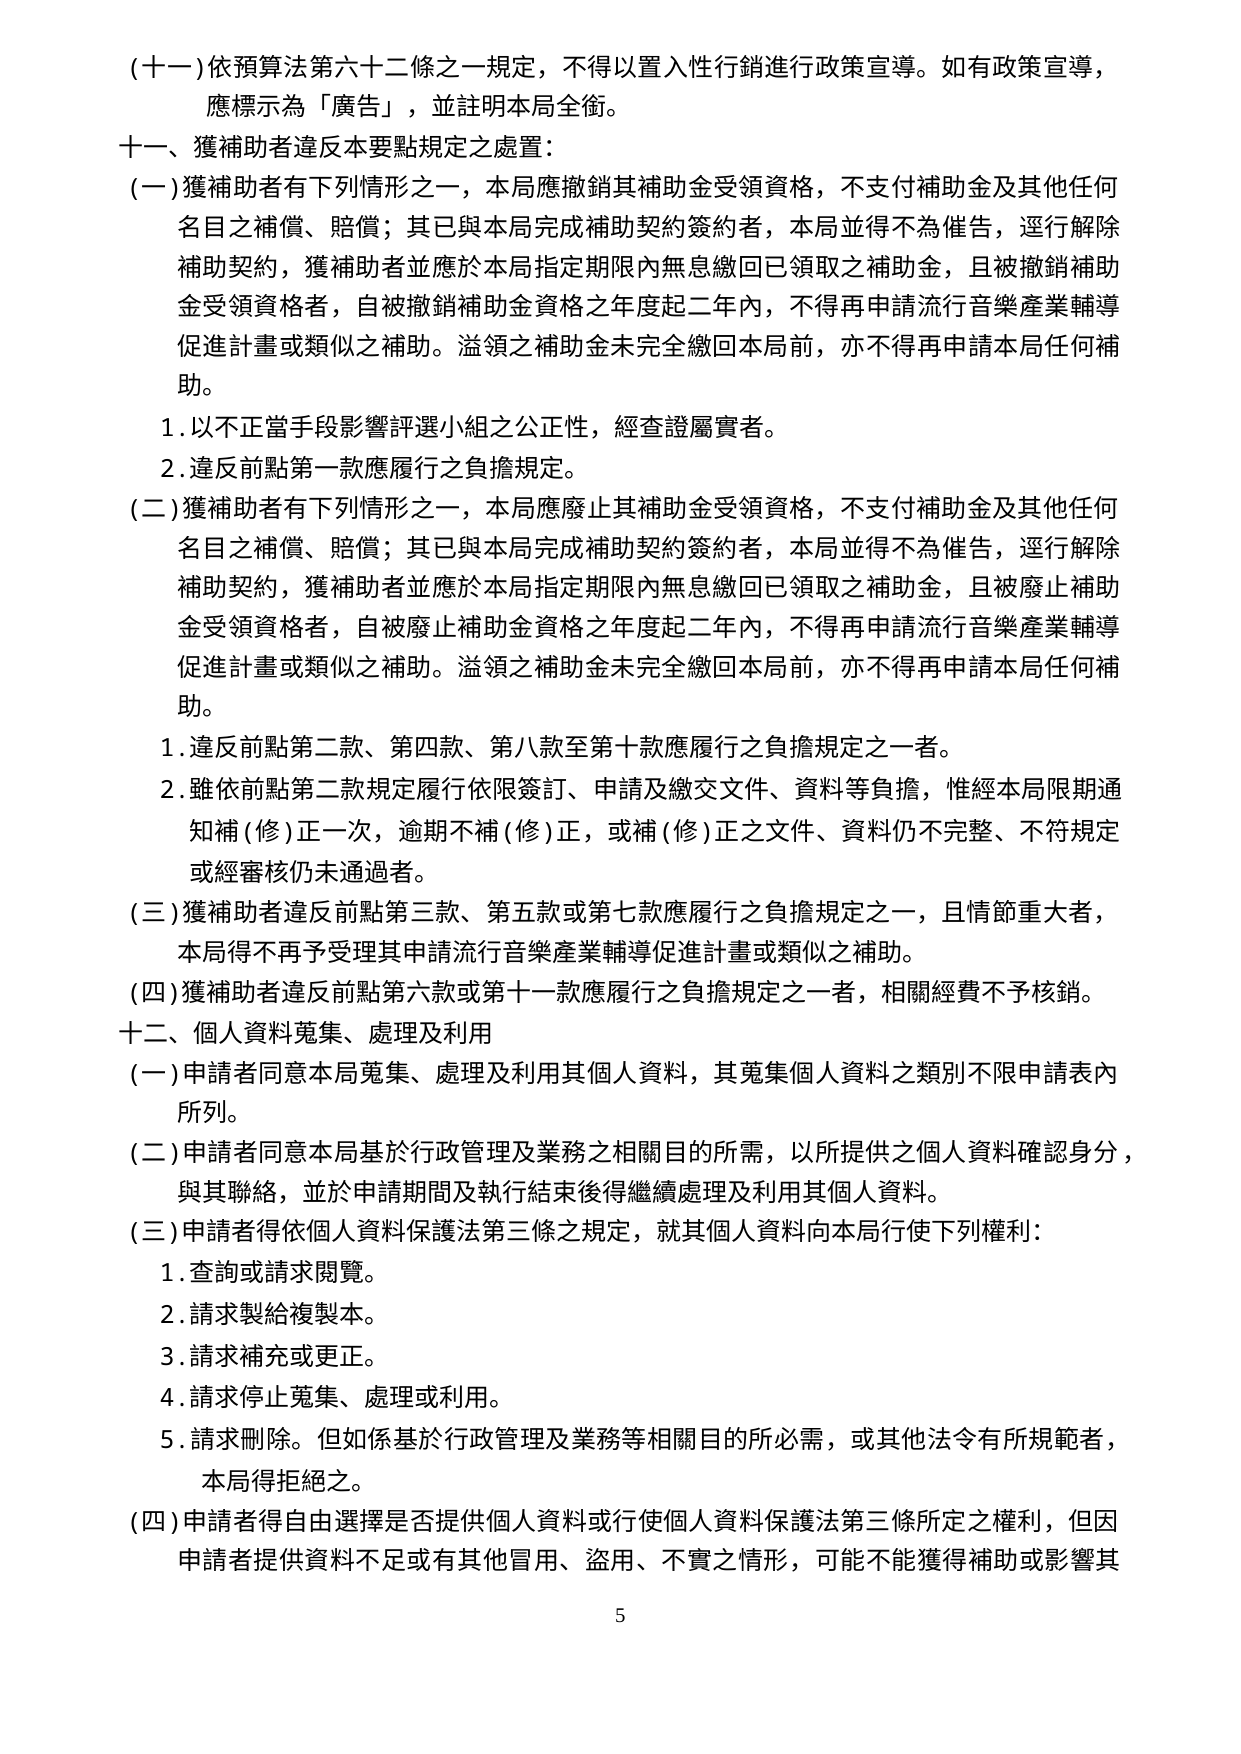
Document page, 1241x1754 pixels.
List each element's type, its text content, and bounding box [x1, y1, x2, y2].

text 5.請求刪除。但如係基於行政管理及業務等相關目的所必需，或其他法令有所規範者， 本局得拒絕之。 [159, 1415, 1105, 1498]
text (一)申請者同意本局蒐集、處理及利用其個人資料，其蒐集個人資料之類別不限申請表內所列。 [126, 1051, 1122, 1130]
text (一)獲補助者有下列情形之一，本局應撤銷其補助金受領資格，不支付補助金及其他任何名目之補償、賠償；其已與本局完成補助契約簽約者，本局並得不為催告，逕行解除補助契約，獲補助者並應於本局指定期限內無息繳回已領取之補助金，且被撤銷補助金受領資格者，自被撤銷補助金資格之年度起二年內，不得再申請流行音樂產業輔導促進計畫或類似之補助。溢領之補助金未完全繳回本局前，亦不得再申請本局任何補助。 [126, 165, 1122, 403]
text (二)申請者同意本局基於行政管理及業務之相關目的所需，以所提供之個人資料確認身分，與其聯絡，並於申請期間及執行結束後得繼續處理及利用其個人資料。 [126, 1130, 1122, 1209]
text 1.查詢或請求閱覽。 [159, 1248, 1105, 1290]
text 2.雖依前點第二款規定履行依限簽訂、申請及繳交文件、資料等負擔，惟經本局限期通知補(修)正一次，逾期不補(修)正，或補(修)正之文件、資料仍不完整、不符規定或經審核仍未通過者。 [159, 765, 1122, 890]
text 2.違反前點第一款應履行之負擔規定。 [159, 444, 1122, 486]
text 十一、獲補助者違反本要點規定之處置： [118, 123, 1122, 165]
text 2.請求製給複製本。 [159, 1290, 1105, 1332]
text (四)申請者得自由選擇是否提供個人資料或行使個人資料保護法第三條所定之權利，但因申請者提供資料不足或有其他冒用、盜用、不實之情形，可能不能獲得補助或影響其 [126, 1498, 1122, 1578]
text (十一)依預算法第六十二條之一規定，不得以置入性行銷進行政策宣導。如有政策宣導， 應標示為「廣告」，並註明本局全銜。 [126, 44, 1122, 123]
text (四)獲補助者違反前點第六款或第十一款應履行之負擔規定之一者，相關經費不予核銷。 [126, 969, 1122, 1009]
text (二)獲補助者有下列情形之一，本局應廢止其補助金受領資格，不支付補助金及其他任何名目之補償、賠償；其已與本局完成補助契約簽約者，本局並得不為催告，逕行解除補助契約，獲補助者並應於本局指定期限內無息繳回已領取之補助金，且被廢止補助金受領資格者，自被廢止補助金資格之年度起二年內，不得再申請流行音樂產業輔導促進計畫或類似之補助。溢領之補助金未完全繳回本局前，亦不得再申請本局任何補助。 [126, 486, 1122, 723]
text (三)獲補助者違反前點第三款、第五款或第七款應履行之負擔規定之一，且情節重大者，本局得不再予受理其申請流行音樂產業輔導促進計畫或類似之補助。 [126, 890, 1122, 969]
text (三)申請者得依個人資料保護法第三條之規定，就其個人資料向本局行使下列權利： [126, 1209, 1122, 1248]
text 十二、個人資料蒐集、處理及利用 [118, 1009, 1122, 1051]
text 3.請求補充或更正。 [159, 1332, 1105, 1373]
text 1.違反前點第二款、第四款、第八款至第十款應履行之負擔規定之一者。 [159, 723, 1105, 765]
text 1.以不正當手段影響評選小組之公正性，經查證屬實者。 [159, 403, 1122, 444]
text 4.請求停止蒐集、處理或利用。 [159, 1373, 1105, 1415]
